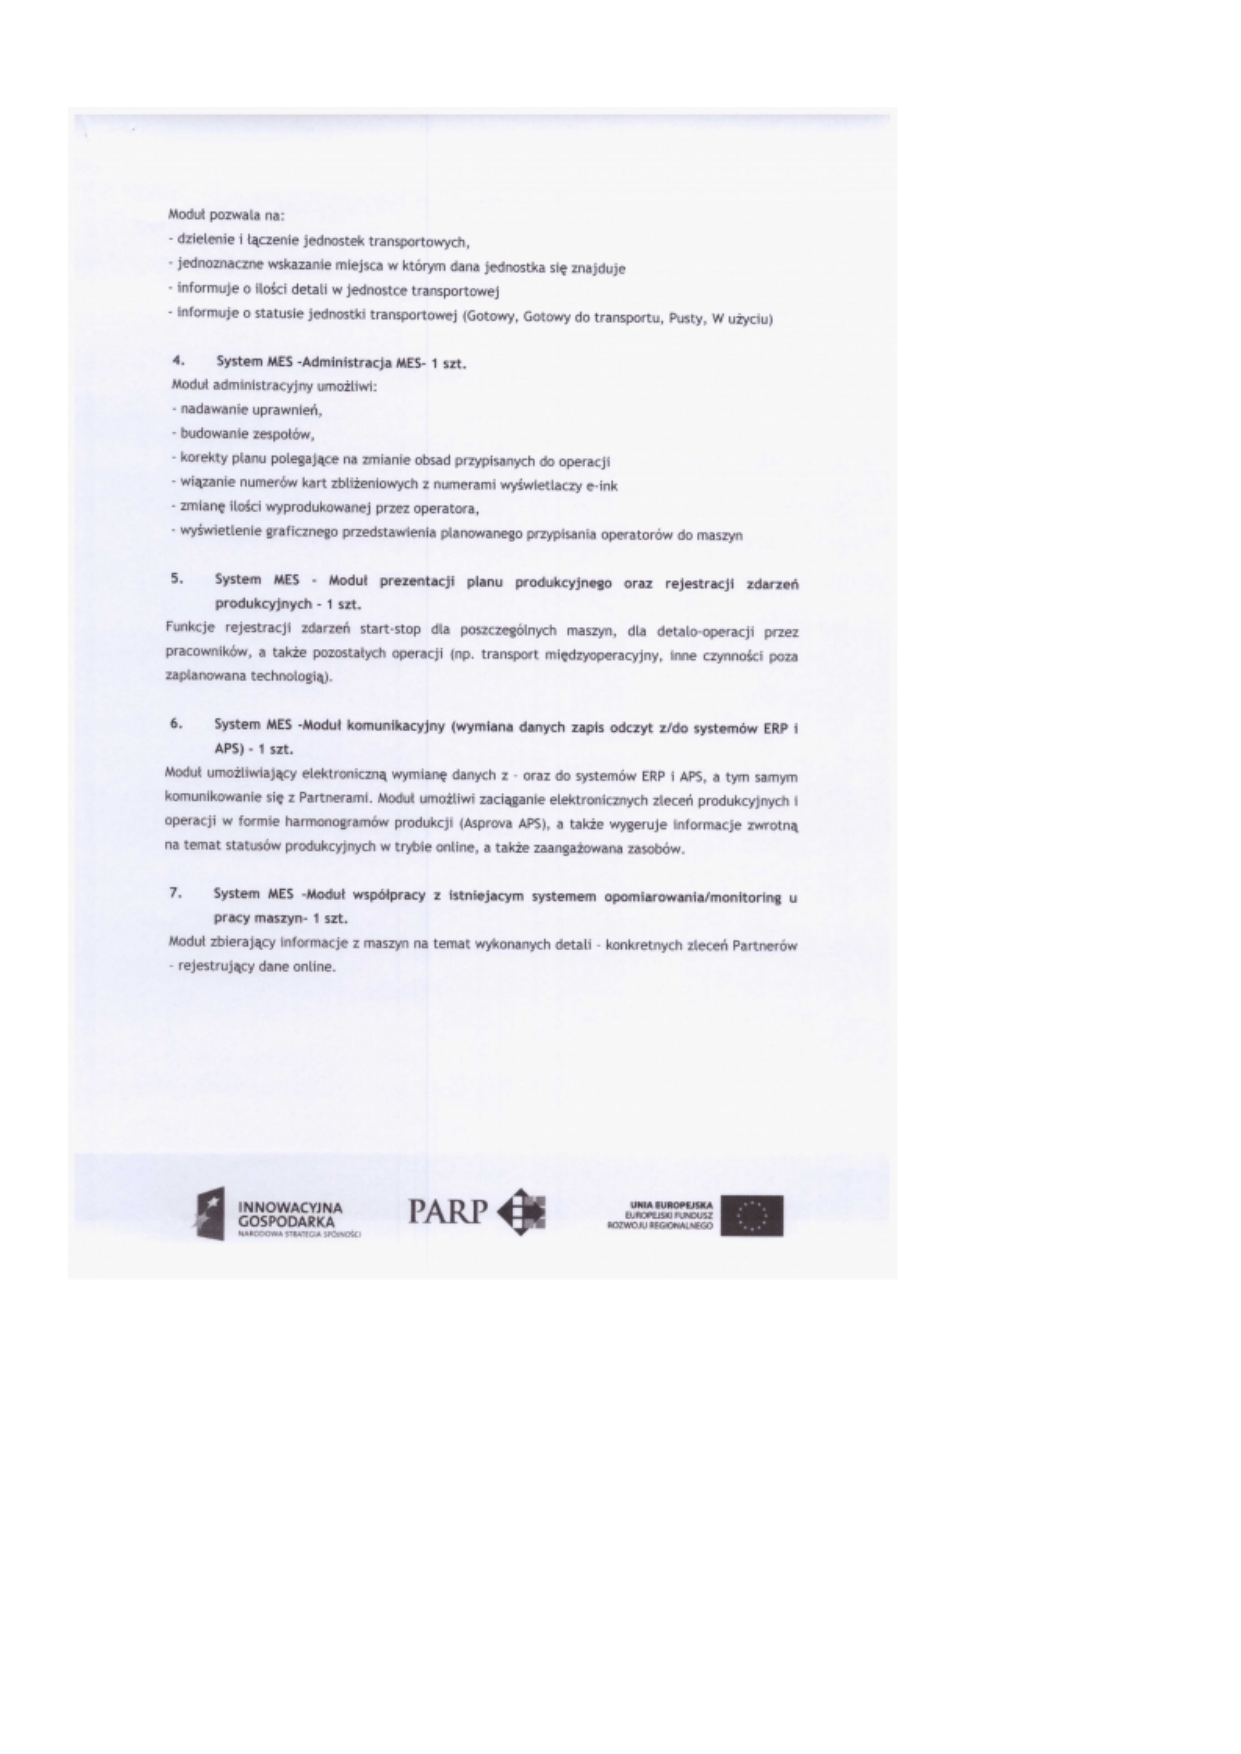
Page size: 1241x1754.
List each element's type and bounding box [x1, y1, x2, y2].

picture [67, 107, 898, 1280]
